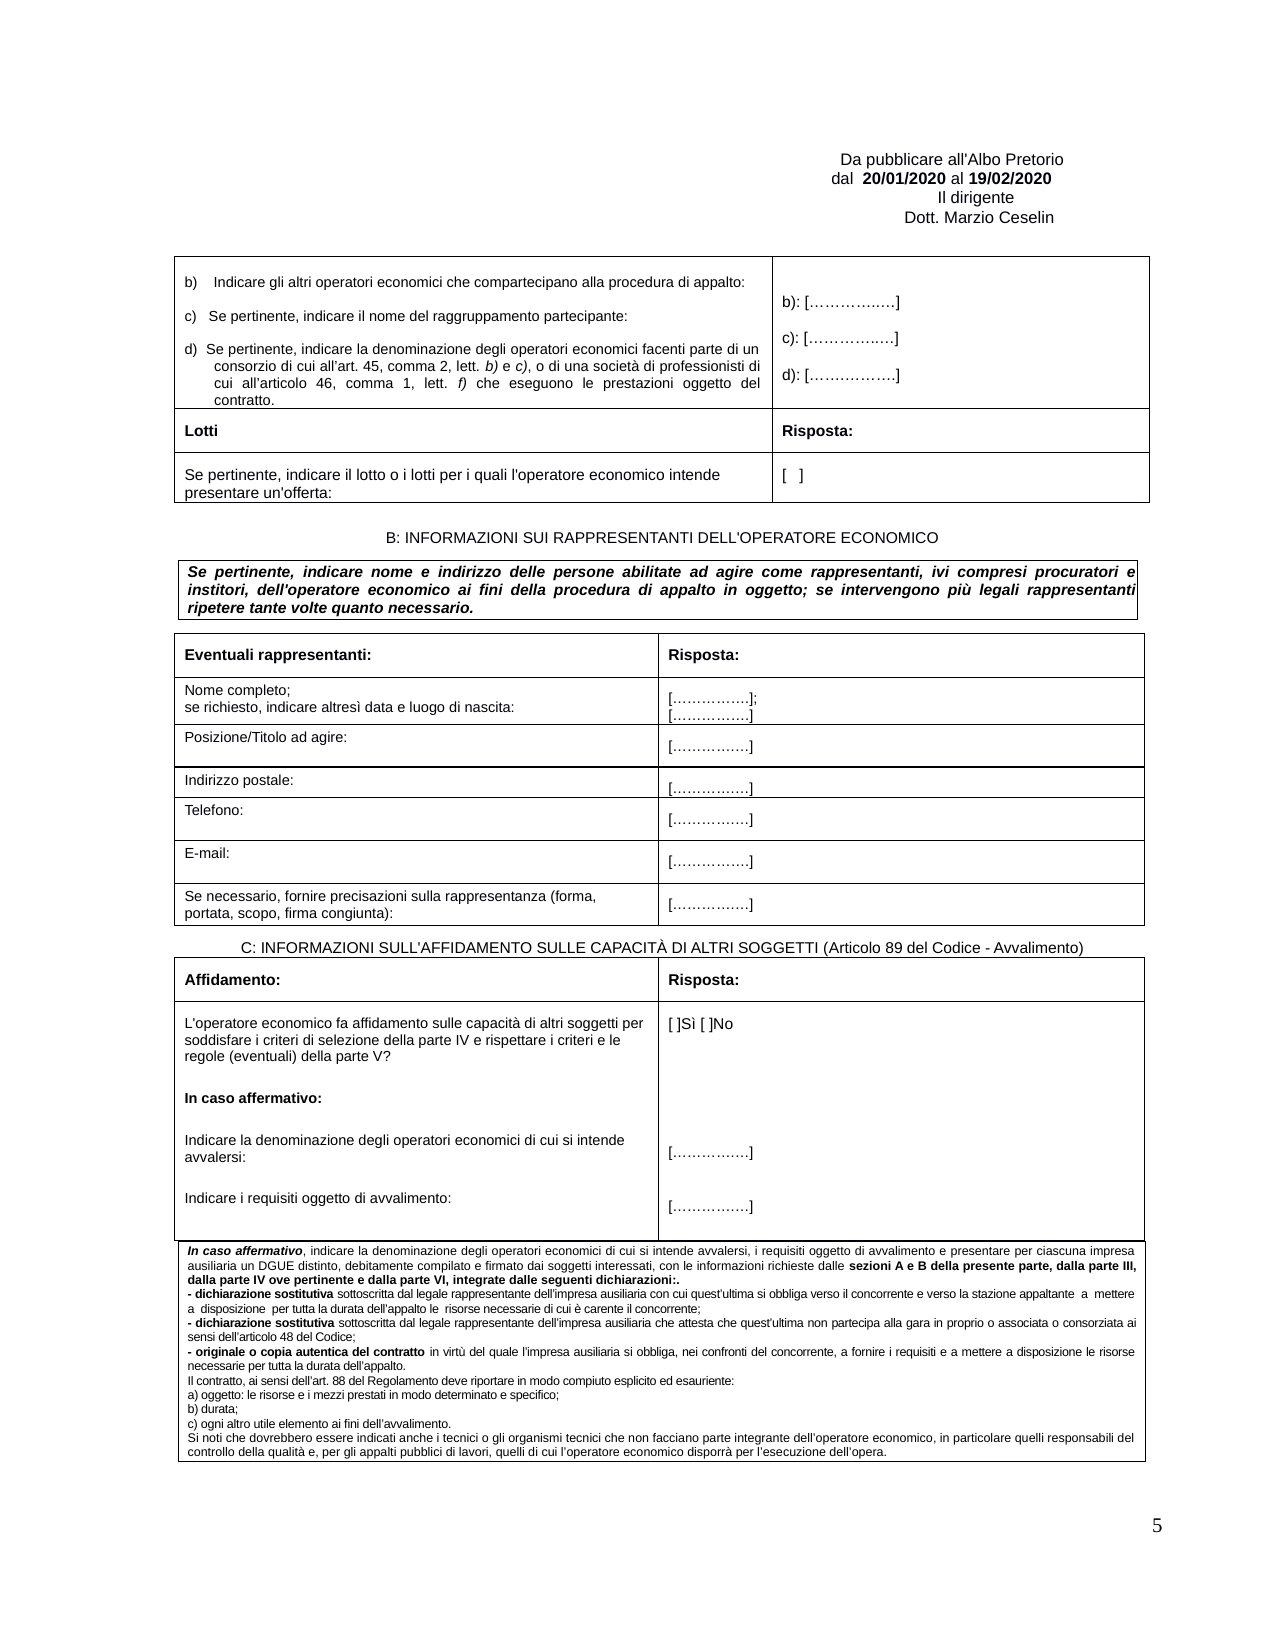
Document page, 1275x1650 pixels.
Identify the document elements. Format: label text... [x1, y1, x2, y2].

table_cell Risposta: [773, 409, 1149, 452]
table_cell [………….…] [659, 768, 1144, 797]
table_cell Lotti [175, 409, 772, 452]
text c) ogni altro utile elemento ai fini dell’avvalimento. [187, 1416, 1137, 1427]
text - dichiarazione sostitutiva sottoscritta dal legale rappresentante dell’impresa ausiliaria con cui quest’ultima si obbliga verso il concorrente e verso la stazione appaltante a mettere a disposizione per tutta la durata dell’appalto le risorse necessarie di cui è carente il concorrente; [187, 1287, 1137, 1316]
table_cell […………….] [659, 841, 1144, 882]
table_cell Posizione/Titolo ad agire: [175, 725, 658, 766]
table_cell Se pertinente, indicare il lotto o i lotti per i quali l'operatore economico intende presentare un'offerta: [175, 453, 772, 502]
table_cell L'operatore economico fa affidamento sulle capacità di altri soggetti per soddisfare i criteri di selezione della parte IV e rispettare i criteri e le regole (eventuali) della parte V? In caso affermativo: Indicare la denominazione degli operatori economici di cui si intende avvalersi: Indicare i requisiti oggetto di avvalimento: [175, 1002, 658, 1239]
table_cell […………….]; […………….] [659, 678, 1144, 724]
table_cell [………….…] [659, 798, 1144, 839]
table_cell [ ] [773, 453, 1149, 502]
text Se pertinente, indicare nome e indirizzo delle persone abilitate ad agire come rappresentanti, ivi compresi procuratori e institori, dell'operatore economico ai fini della procedura di appalto in oggetto; se intervengono più legali rappresentanti ripetere tante volte quanto necessario. [179, 561, 1137, 619]
table_header Risposta: [659, 958, 1144, 1001]
text Si noti che dovrebbero essere indicati anche i tecnici o gli organismi tecnici che non facciano parte integrante dell’operatore economico, in particolare quelli responsabili del controllo della qualità e, per gli appalti pubblici di lavori, quelli di cui l’operatore economico disporrà per l’esecuzione dell’opera. [179, 1427, 1145, 1461]
text b) durata; [187, 1402, 1137, 1416]
table_cell [………….…] [659, 884, 1144, 925]
table_header Risposta: [659, 634, 1144, 677]
table_header Affidamento: [175, 958, 658, 1001]
table_cell [ ]Sì [ ]No [………….…] [………….…] [659, 1002, 1144, 1239]
table_cell Telefono: [175, 798, 658, 839]
text a) oggetto: le risorse e i mezzi prestati in modo determinato e specifico; [187, 1387, 1137, 1402]
table_cell Nome completo; se richiesto, indicare altresì data e luogo di nascita: [175, 678, 658, 724]
text - originale o copia autentica del contratto in virtù del quale l’impresa ausiliaria si obbliga, nei confronti del concorrente, a fornire i requisiti e a mettere a disposizione le risorse necessarie per tutta la durata dell’appalto. [187, 1344, 1137, 1373]
table_cell Indirizzo postale: [175, 768, 658, 797]
table_cell E-mail: [175, 841, 658, 882]
title B: Informazioni sui rappresentanti dell'operatore economico [187, 529, 1137, 547]
text Il contratto, ai sensi dell’art. 88 del Regolamento deve riportare in modo compiuto esplicito ed esauriente: [187, 1373, 1137, 1387]
text In caso affermativo, indicare la denominazione degli operatori economici di cui si intende avvalersi, i requisiti oggetto di avvalimento e presentare per ciascuna impresa ausiliaria un DGUE distinto, debitamente compilato e firmato dai soggetti interessati, con le informazioni richieste dalle sezioni A e B della presente parte, dalla parte III, dalla parte IV ove pertinente e dalla parte VI, integrate dalle seguenti dichiarazioni:. [179, 1242, 1145, 1287]
table_cell b): […………..…] c): […………..…] d): […….……….] [773, 257, 1149, 408]
table_cell [………….…] [659, 725, 1144, 766]
table_cell b) Indicare gli altri operatori economici che compartecipano alla procedura di appalto: c) Se pertinente, indicare il nome del raggruppamento partecipante: d) Se pertinente, indicare la denominazione degli operatori economici facenti parte di un consorzio di cui all’art. 45, comma 2, lett. b) e c), o di una società di professionisti di cui all’articolo 46, comma 1, lett. f) che eseguono le prestazioni oggetto del contratto. [175, 257, 772, 408]
text - dichiarazione sostitutiva sottoscritta dal legale rappresentante dell’impresa ausiliaria che attesta che quest’ultima non partecipa alla gara in proprio o associata o consorziata ai sensi dell’articolo 48 del Codice; [187, 1316, 1137, 1344]
title C: Informazioni sull'affidamento SULLE Capacità di altri soggetti (Articolo 89 del Codice - Avvalimento) [187, 939, 1137, 957]
table_header Eventuali rappresentanti: [175, 634, 658, 677]
table_cell Se necessario, fornire precisazioni sulla rappresentanza (forma, portata, scopo, firma congiunta): [175, 884, 658, 925]
